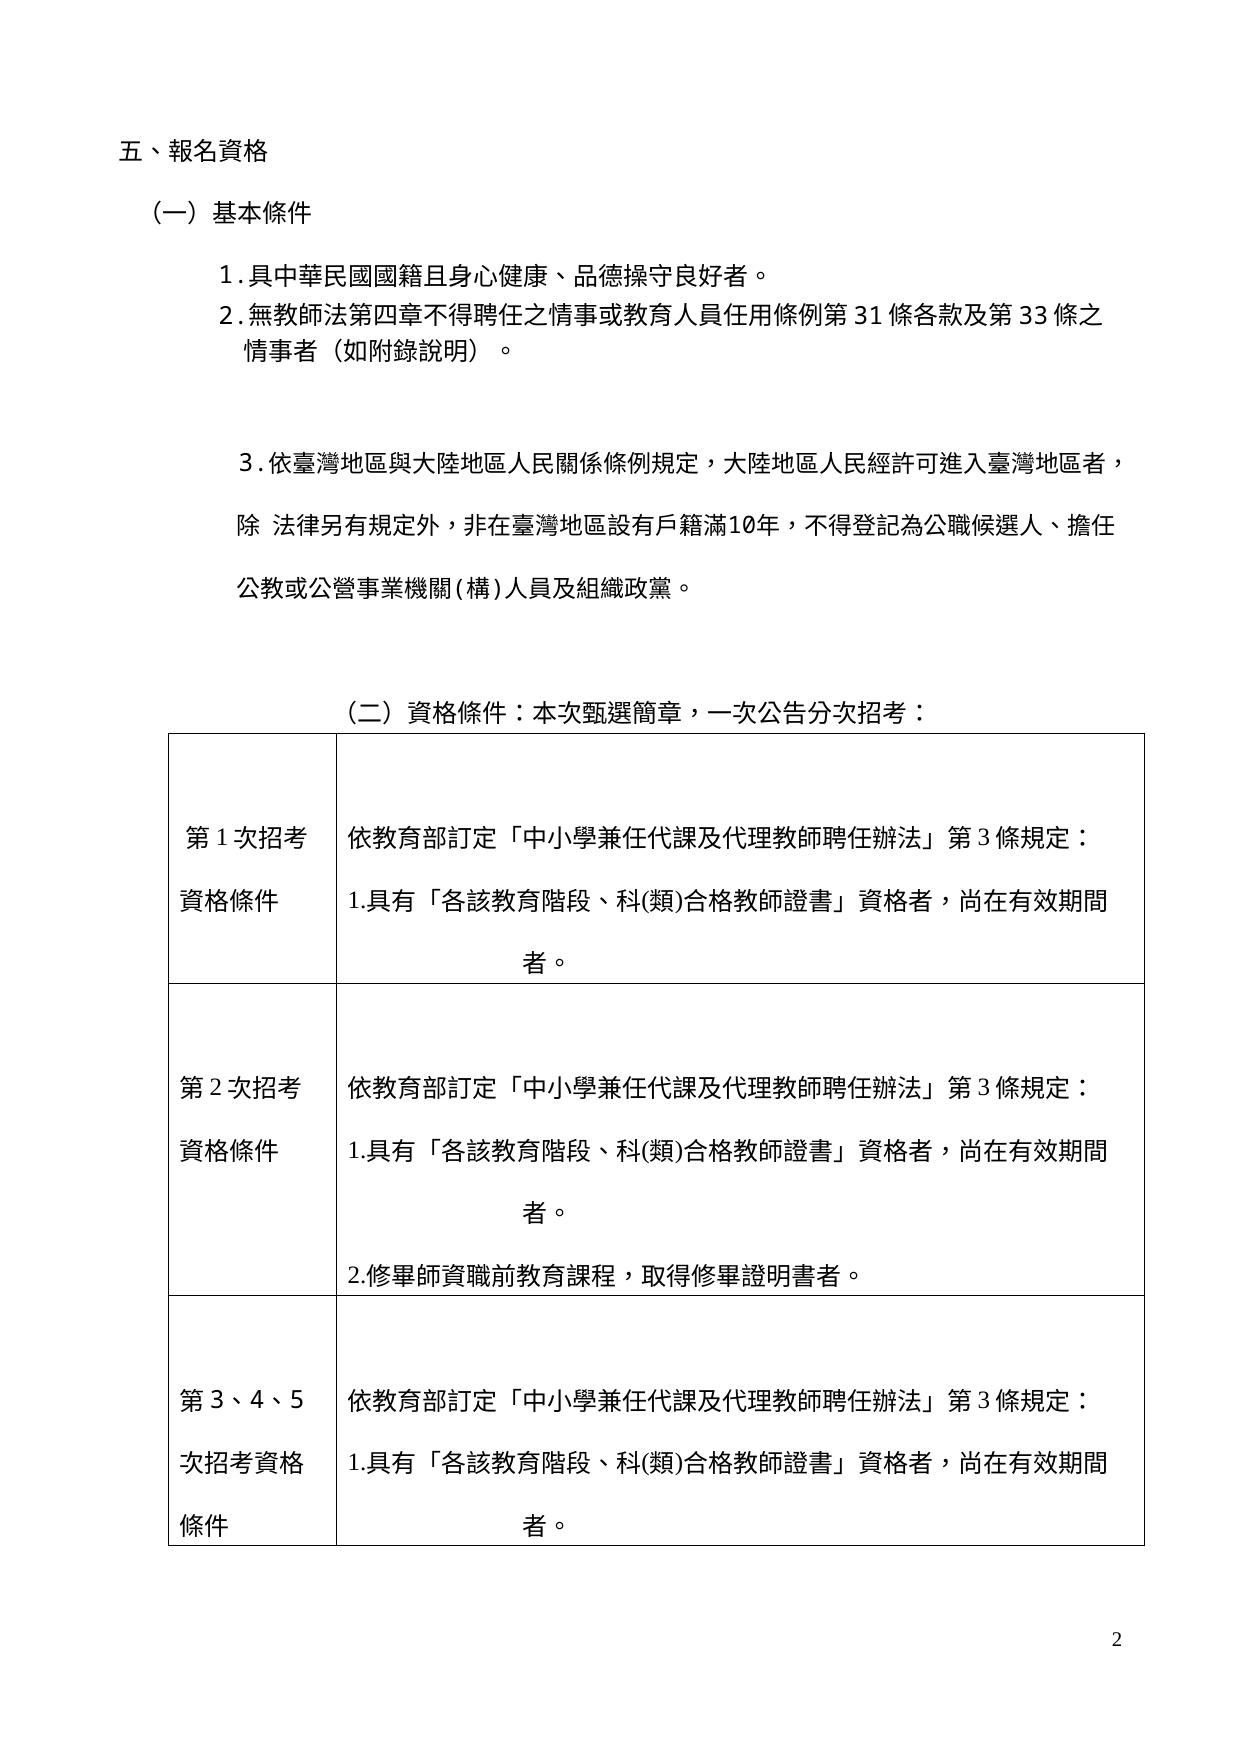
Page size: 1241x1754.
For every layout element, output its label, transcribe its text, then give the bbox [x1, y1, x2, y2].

text 五、報名資格 [118, 108, 1122, 170]
table_cell 第2次招考資格條件 [169, 984, 336, 1295]
text 1.具中華民國國籍且身心健康、品德操守良好者。 [168, 233, 1122, 295]
table_cell 依教育部訂定「中小學兼任代課及代理教師聘任辦法」第3條規定： 1.具有「各該教育階段、科(類)合格教師證書」資格者，尚在有效期間者。 [337, 1296, 1144, 1545]
table_header 第1次招考資格條件 [169, 734, 336, 983]
text （二）資格條件：本次甄選簡章，一次公告分次招考： [332, 670, 1122, 733]
text （一）基本條件 [118, 170, 1122, 233]
table_header 依教育部訂定「中小學兼任代課及代理教師聘任辦法」第3條規定： 1.具有「各該教育階段、科(類)合格教師證書」資格者，尚在有效期間者。 [337, 734, 1144, 983]
text 2.無教師法第四章不得聘任之情事或教育人員任用條例第31條各款及第33條之情事者（如附錄說明）。 [218, 295, 1122, 368]
text 3.依臺灣地區與大陸地區人民關係條例規定，大陸地區人民經許可進入臺灣地區者，除 法律另有規定外，非在臺灣地區設有戶籍滿10年，不得登記為公職候選人、擔任公教或公營事業機關(構)人員及組織政黨。 [118, 420, 1122, 608]
table_cell 第3、4、5次招考資格條件 [169, 1296, 336, 1545]
table_cell 依教育部訂定「中小學兼任代課及代理教師聘任辦法」第3條規定： 1.具有「各該教育階段、科(類)合格教師證書」資格者，尚在有效期間者。 2.修畢師資職前教育課程，取得修畢證明書者。 [337, 984, 1144, 1295]
